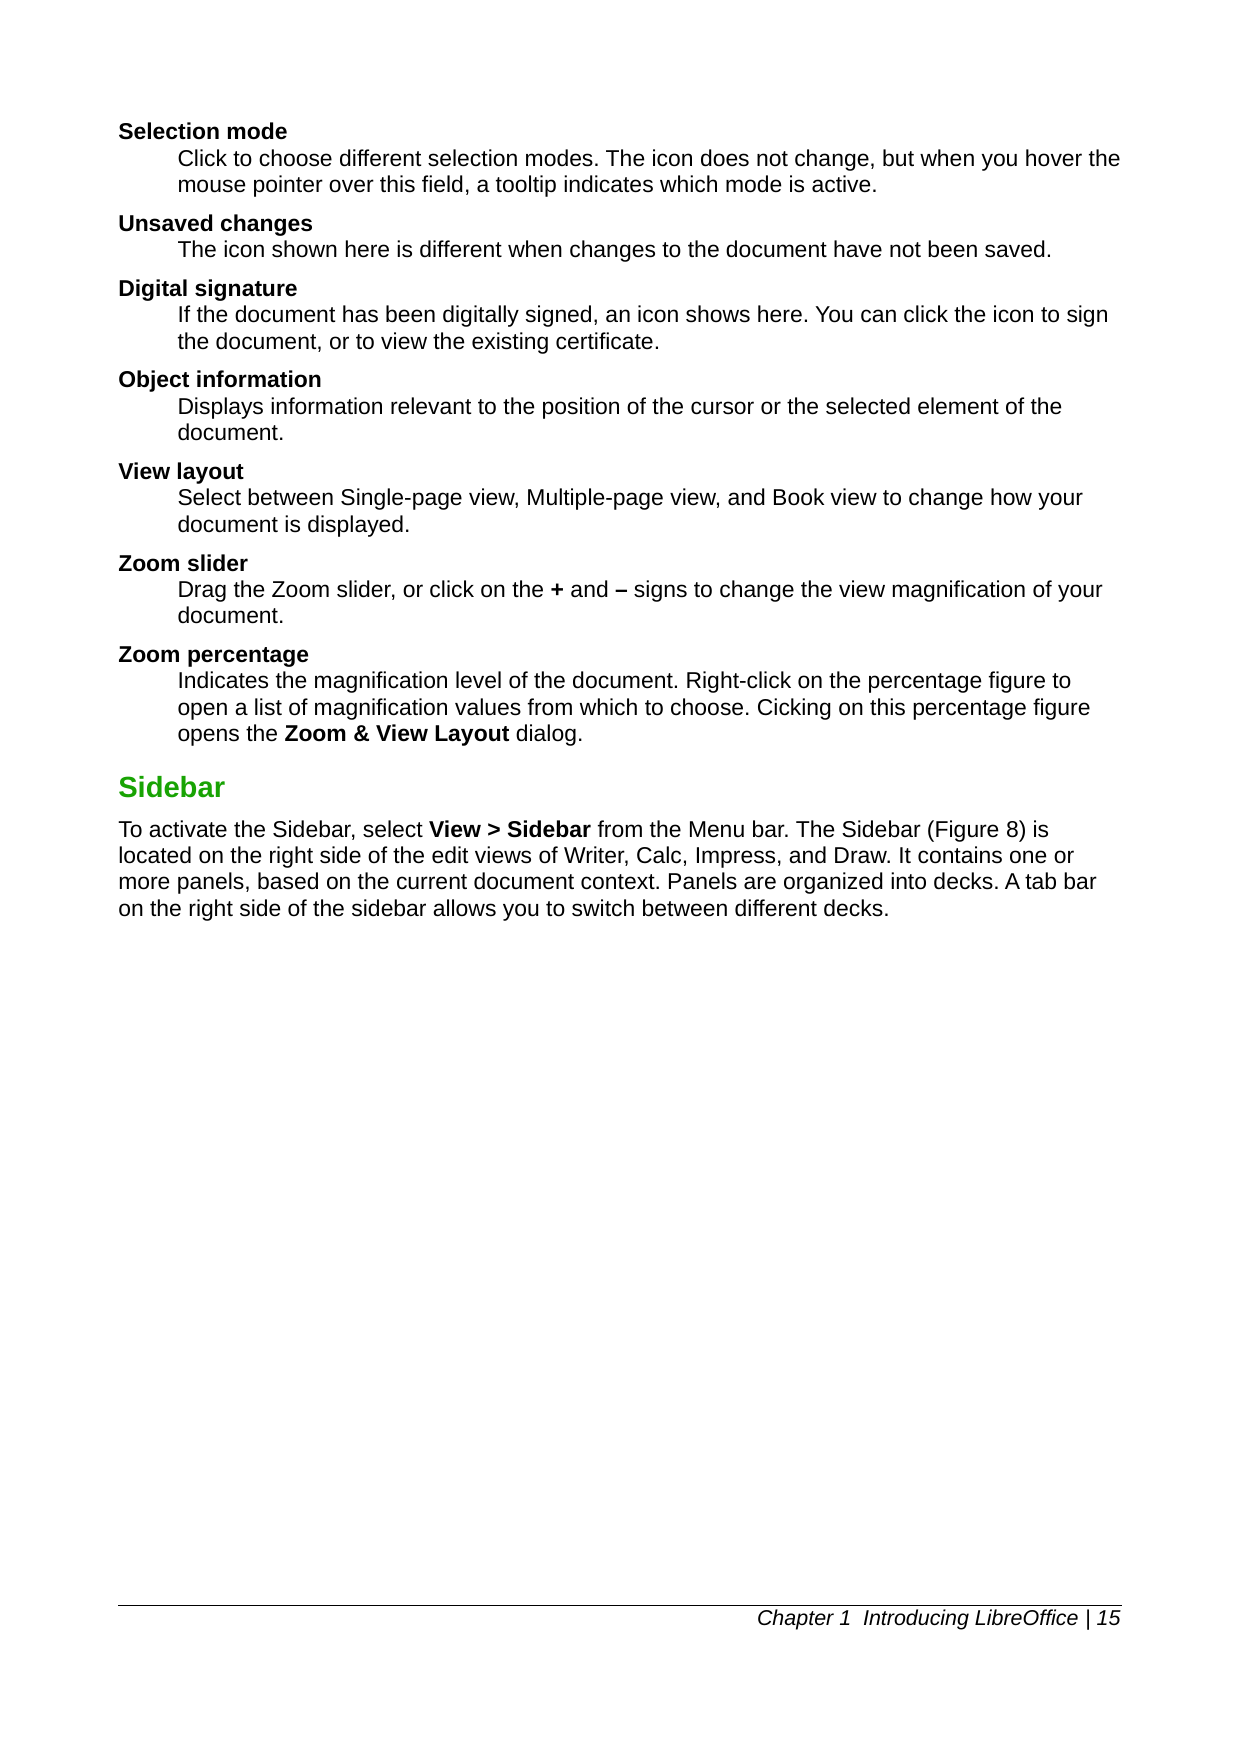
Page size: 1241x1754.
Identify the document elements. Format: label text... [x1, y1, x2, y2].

text View layout [118, 458, 1122, 484]
text Select between Single-page view, Multiple-page view, and Book view to change how your document is displayed. [177, 484, 1122, 537]
text To activate the Sidebar, select View > Sidebar from the Menu bar. The Sidebar (Figure 8) is located on the right side of the edit views of Writer, Calc, Impress, and Draw. It contains one or more panels, based on the current document context. Panels are organized into decks. A tab bar on the right side of the sidebar allows you to switch between different decks. [118, 816, 1122, 921]
text The icon shown here is different when changes to the document have not been saved. [177, 236, 1122, 262]
text Object information [118, 366, 1122, 393]
text Drag the Zoom slider, or click on the + and – signs to change the view magnification of your document. [177, 576, 1122, 629]
text Displays information relevant to the position of the cursor or the selected element of the document. [177, 393, 1122, 446]
text Zoom slider [118, 549, 1122, 576]
text Click to choose different selection modes. The icon does not change, but when you hover the mouse pointer over this field, a tooltip indicates which mode is active. [177, 144, 1122, 197]
subtitle Sidebar [118, 770, 1122, 804]
text Zoom percentage [118, 641, 1122, 667]
text Digital signature [118, 275, 1122, 301]
text If the document has been digitally signed, an icon shows here. You can click the icon to sign the document, or to view the existing certificate. [177, 301, 1122, 354]
text Selection mode [118, 118, 1122, 144]
text Indicates the magnification level of the document. Right-click on the percentage figure to open a list of magnification values from which to choose. Cicking on this percentage figure opens the Zoom & View Layout dialog. [177, 667, 1122, 747]
text Unsaved changes [118, 210, 1122, 236]
